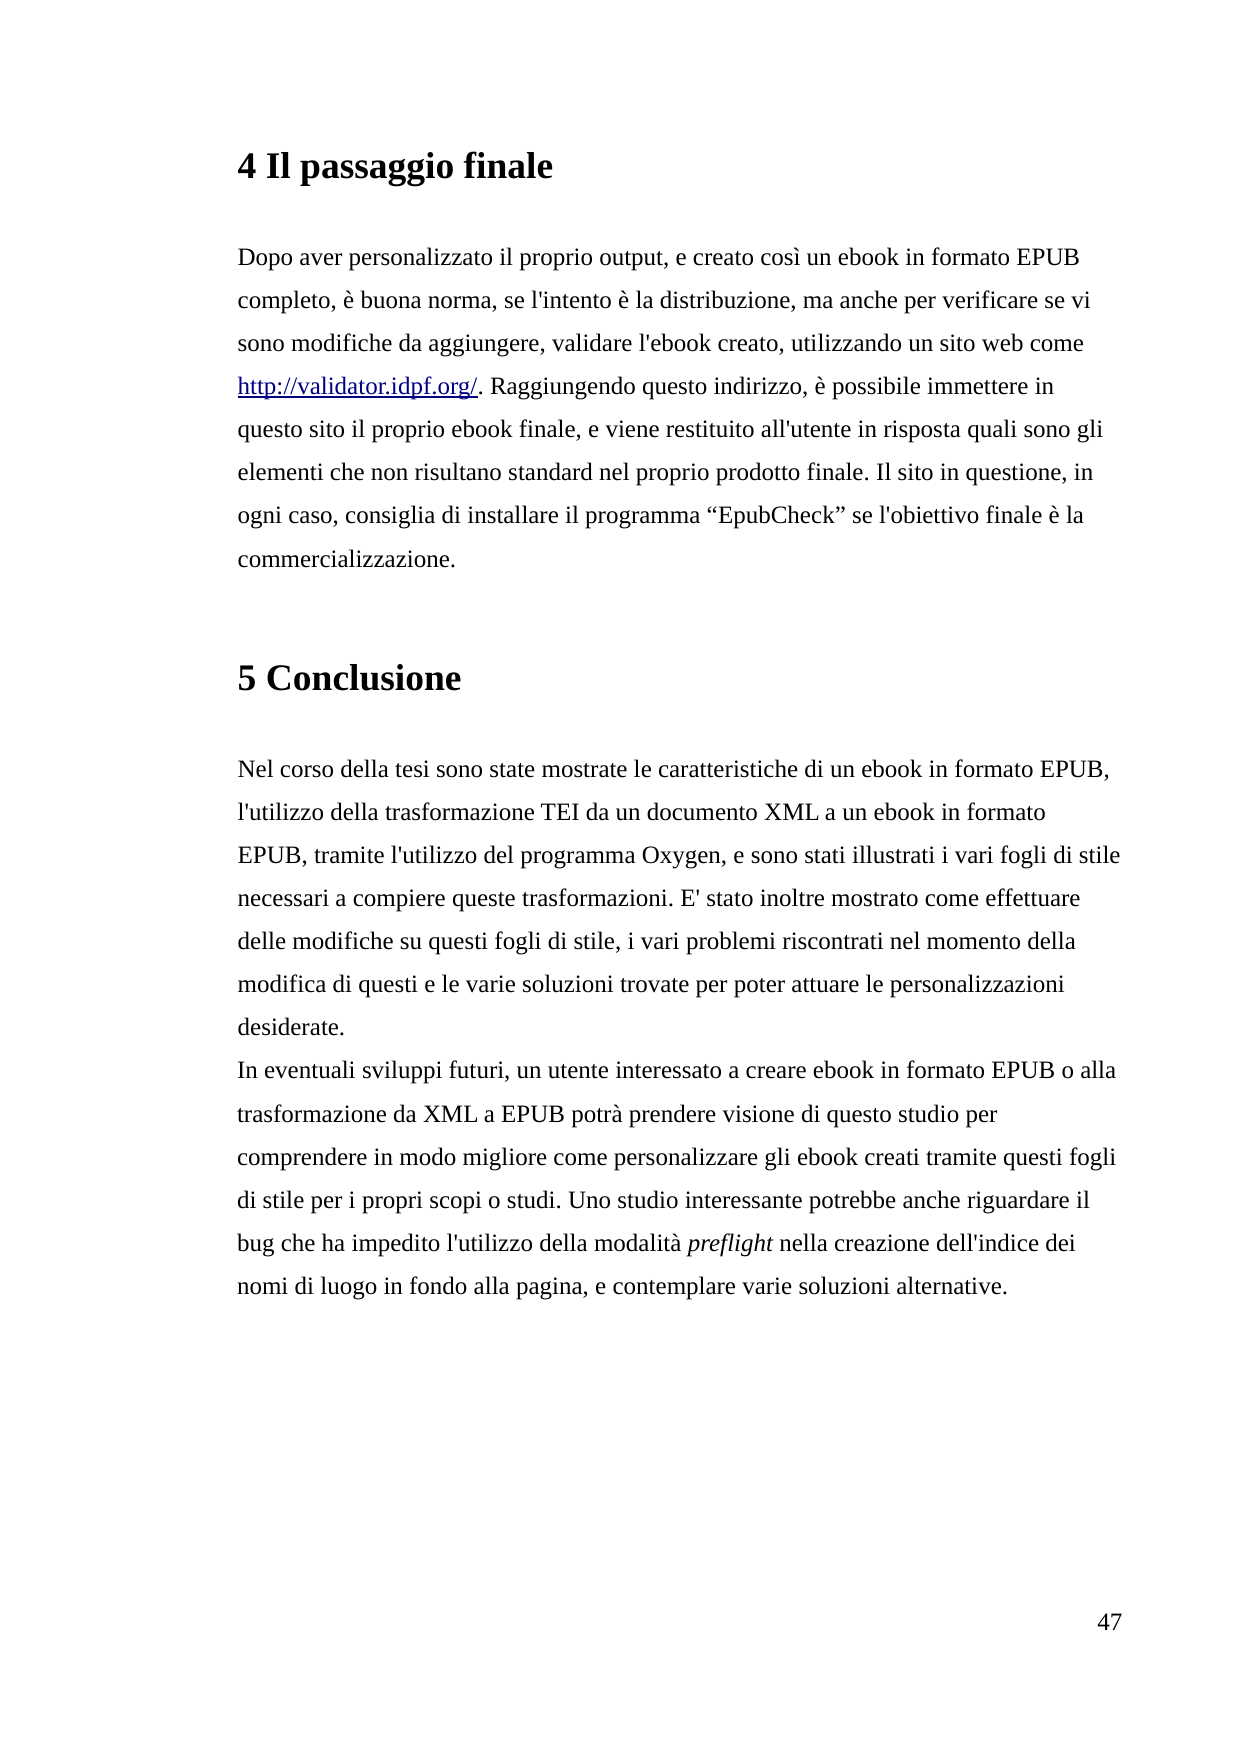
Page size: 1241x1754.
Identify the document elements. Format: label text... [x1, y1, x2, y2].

text Dopo aver personalizzato il proprio output, e creato così un ebook in formato EPUB completo, è buona norma, se l'intento è la distribuzione, ma anche per verificare se vi sono modifiche da aggiungere, validare l'ebook creato, utilizzando un sito web come http://validator.idpf.org/. Raggiungendo questo indirizzo, è possibile immettere in questo sito il proprio ebook finale, e viene restituito all'utente in risposta quali sono gli elementi che non risultano standard nel proprio prodotto finale. Il sito in questione, in ogni caso, consiglia di installare il programma “EpubCheck” se l'obiettivo finale è la commercializzazione. [237, 242, 1122, 572]
subtitle 5 Conclusione [237, 655, 1122, 698]
text In eventuali sviluppi futuri, un utente interessato a creare ebook in formato EPUB o alla trasformazione da XML a EPUB potrà prendere visione di questo studio per comprendere in modo migliore come personalizzare gli ebook creati tramite questi fogli di stile per i propri scopi o studi. Uno studio interessante potrebbe anche riguardare il bug che ha impedito l'utilizzo della modalità preflight nella creazione dell'indice dei nomi di luogo in fondo alla pagina, e contemplare varie soluzioni alternative. [237, 1056, 1122, 1300]
text Nel corso della tesi sono state mostrate le caratteristiche di un ebook in formato EPUB, l'utilizzo della trasformazione TEI da un documento XML a un ebook in formato EPUB, tramite l'utilizzo del programma Oxygen, e sono stati illustrati i vari fogli di stile necessari a compiere queste trasformazioni. E' stato inoltre mostrato come effettuare delle modifiche su questi fogli di stile, i vari problemi riscontrati nel momento della modifica di questi e le varie soluzioni trovate per poter attuare le personalizzazioni desiderate. [237, 754, 1122, 1041]
subtitle 4 Il passaggio finale [237, 143, 1122, 186]
